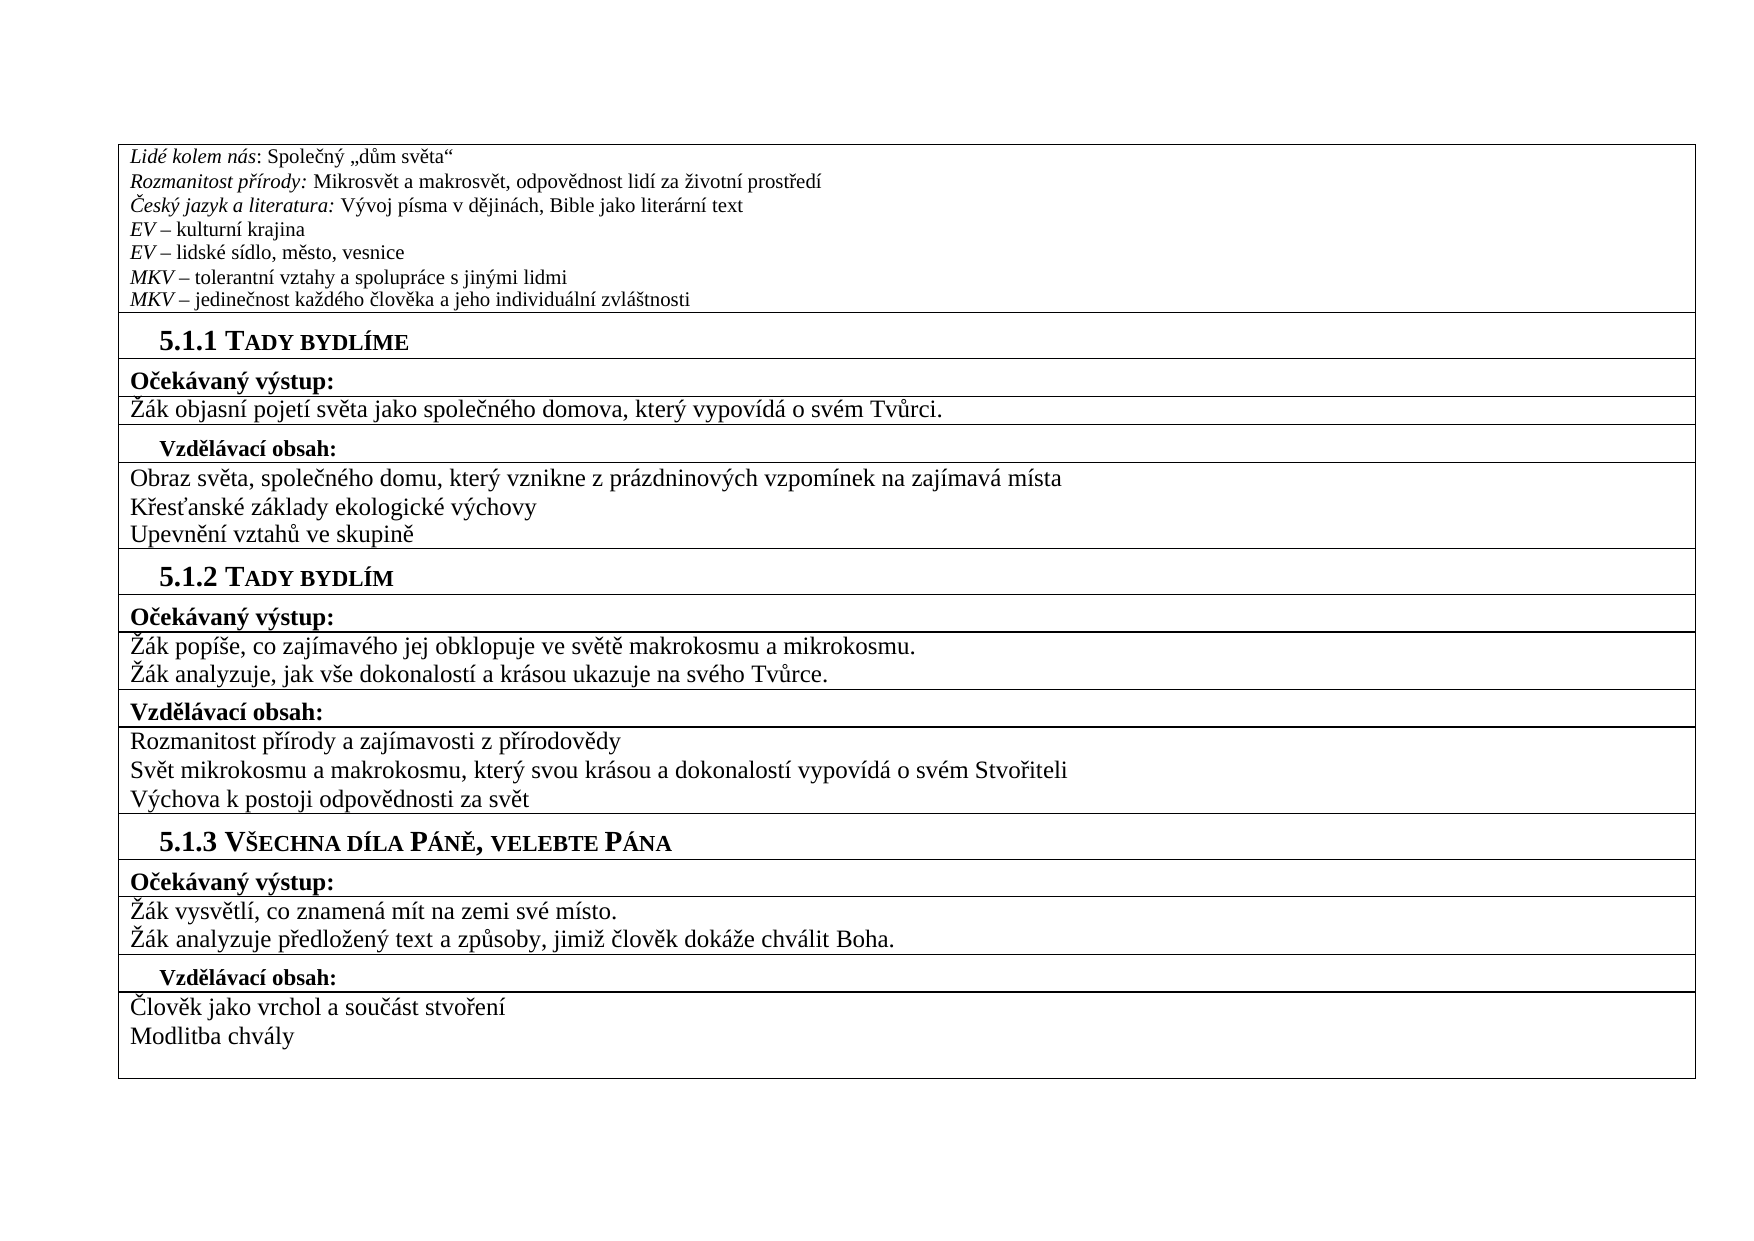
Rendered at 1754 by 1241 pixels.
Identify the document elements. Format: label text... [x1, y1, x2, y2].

table_cell 5.1.3 VŠECHNA DÍLA PÁNĚ, VELEBTE PÁNA [119, 814, 1695, 859]
table_header Lidé kolem nás: Společný „dům světa“ Rozmanitost přírody: Mikrosvět a makrosvět, odpovědnost lidí za životní prostředí Český jazyk a literatura: Vývoj písma v dějinách, Bible jako literární text EV – kulturní krajina EV – lidské sídlo, město, vesnice MKV – tolerantní vztahy a spolupráce s jinými lidmi MKV – jedinečnost každého člověka a jeho individuální zvláštnosti [119, 145, 1695, 312]
table_cell 5.1.2 TADY BYDLÍM [119, 549, 1695, 594]
table_cell Člověk jako vrchol a součást stvoření Modlitba chvály [119, 993, 1695, 1078]
table_cell Očekávaný výstup: [119, 359, 1695, 396]
table_cell Očekávaný výstup: [119, 860, 1695, 896]
table_cell 5.1.1 TADY BYDLÍME [119, 313, 1695, 358]
table_cell Vzdělávací obsah: [119, 425, 1695, 462]
table_cell Žák objasní pojetí světa jako společného domova, který vypovídá o svém Tvůrci. [119, 397, 1695, 424]
table_cell Vzdělávací obsah: [119, 690, 1695, 726]
table_cell Očekávaný výstup: [119, 595, 1695, 631]
table_cell Vzdělávací obsah: [119, 955, 1695, 991]
table_cell Žák popíše, co zajímavého jej obklopuje ve světě makrokosmu a mikrokosmu. Žák analyzuje, jak vše dokonalostí a krásou ukazuje na svého Tvůrce. [119, 633, 1695, 689]
table_cell Obraz světa, společného domu, který vznikne z prázdninových vzpomínek na zajímavá místa Křesťanské základy ekologické výchovy Upevnění vztahů ve skupině [119, 463, 1695, 548]
table_cell Rozmanitost přírody a zajímavosti z přírodovědy Svět mikrokosmu a makrokosmu, který svou krásou a dokonalostí vypovídá o svém Stvořiteli Výchova k postoji odpovědnosti za svět [119, 728, 1695, 813]
table_cell Žák vysvětlí, co znamená mít na zemi své místo. Žák analyzuje předložený text a způsoby, jimiž člověk dokáže chválit Boha. [119, 897, 1695, 954]
